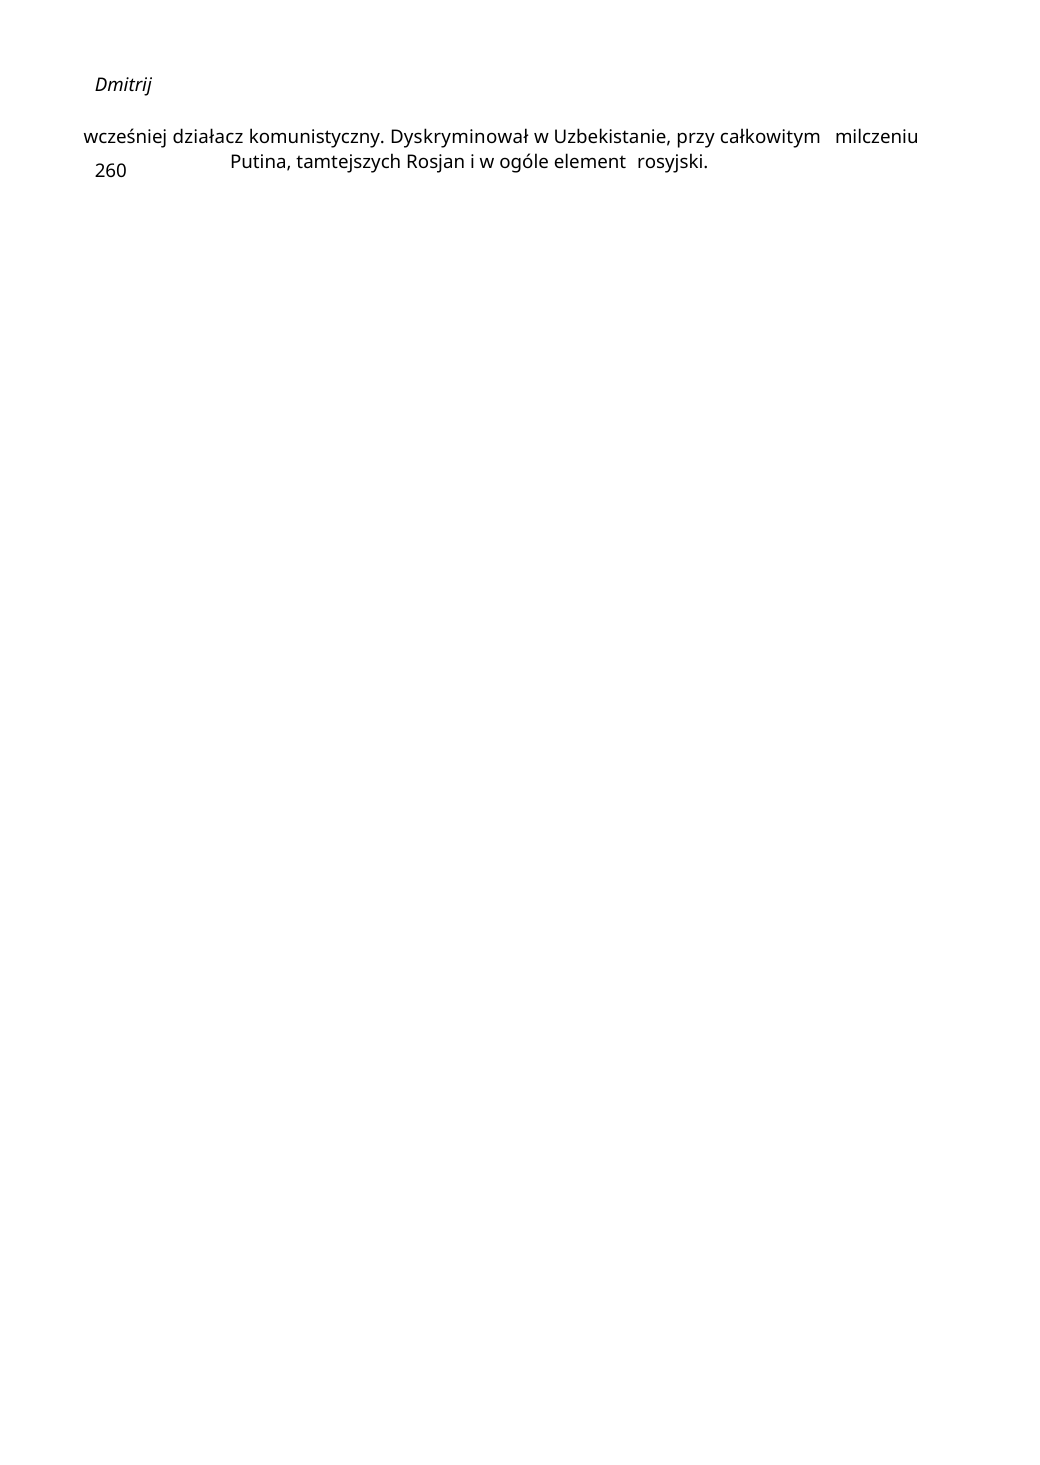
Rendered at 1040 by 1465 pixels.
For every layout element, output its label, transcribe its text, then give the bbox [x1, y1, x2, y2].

list wcześniej działacz komunistyczny. Dyskryminował w Uzbekistanie, przy całkowitym milczeniu [54, 123, 950, 149]
text 260 Putina, tamtejszych Rosjan i w ogóle element rosyjski. [94, 149, 950, 183]
